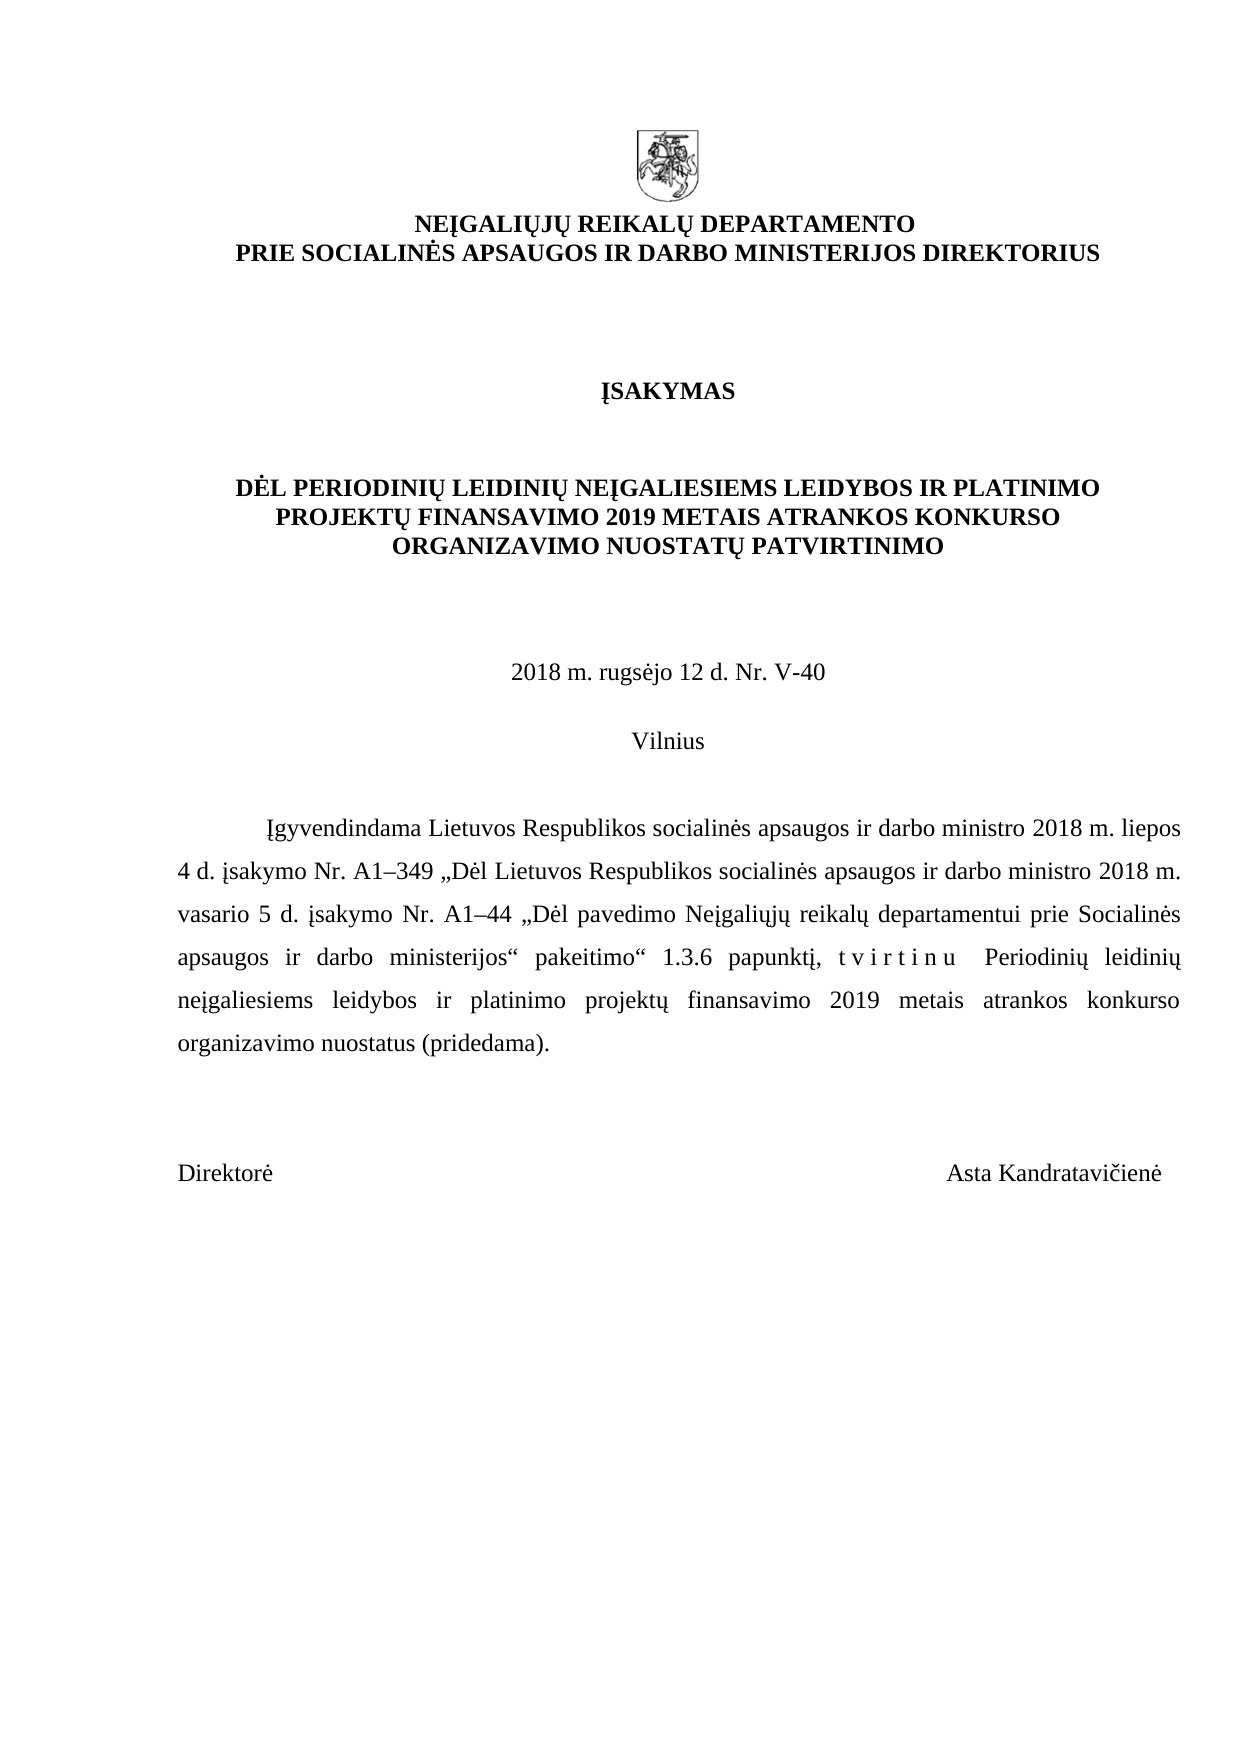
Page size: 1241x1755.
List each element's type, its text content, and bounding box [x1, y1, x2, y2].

text neįgaliųjų REIKALų departamentO [177, 209, 1159, 238]
text Įgyvendindama Lietuvos Respublikos socialinės apsaugos ir darbo ministro 2018 m. liepos 4 d. įsakymo Nr. A1–349 „Dėl Lietuvos Respublikos socialinės apsaugos ir darbo ministro 2018 m. vasario 5 d. įsakymo Nr. A1–44 „Dėl pavedimo Neįgaliųjų reikalų departamentui prie Socialinės apsaugos ir darbo ministerijos“ pakeitimo“ 1.3.6 papunktį, tvirtinu Periodinių leidinių neįgaliesiems leidybos ir platinimo projektų finansavimo 2019 metais atrankos konkurso organizavimo nuostatus (pridedama). [177, 813, 1181, 1057]
text PRIE socialinės apsaugos ir darbo ministerijos DIREKTORIUS [177, 238, 1159, 267]
text Vilnius [177, 686, 1159, 755]
text ĮSAKYMAS [177, 336, 1159, 404]
text 2018 m. rugsėjo 12 d. Nr. V-40 [177, 617, 1159, 686]
text Direktorė Asta Kandratavičienė [177, 1158, 1181, 1186]
text DĖL PERIODINIŲ LEIDINIŲ NEĮGALIESIEMS LEIDYBOS IR PLATINIMO PROJEKTŲ FINANSAVIMO 2019 METAIS ATRANKOS KONKURSO ORGANIZAVIMO nuostatų patvirtinimo [177, 473, 1159, 560]
